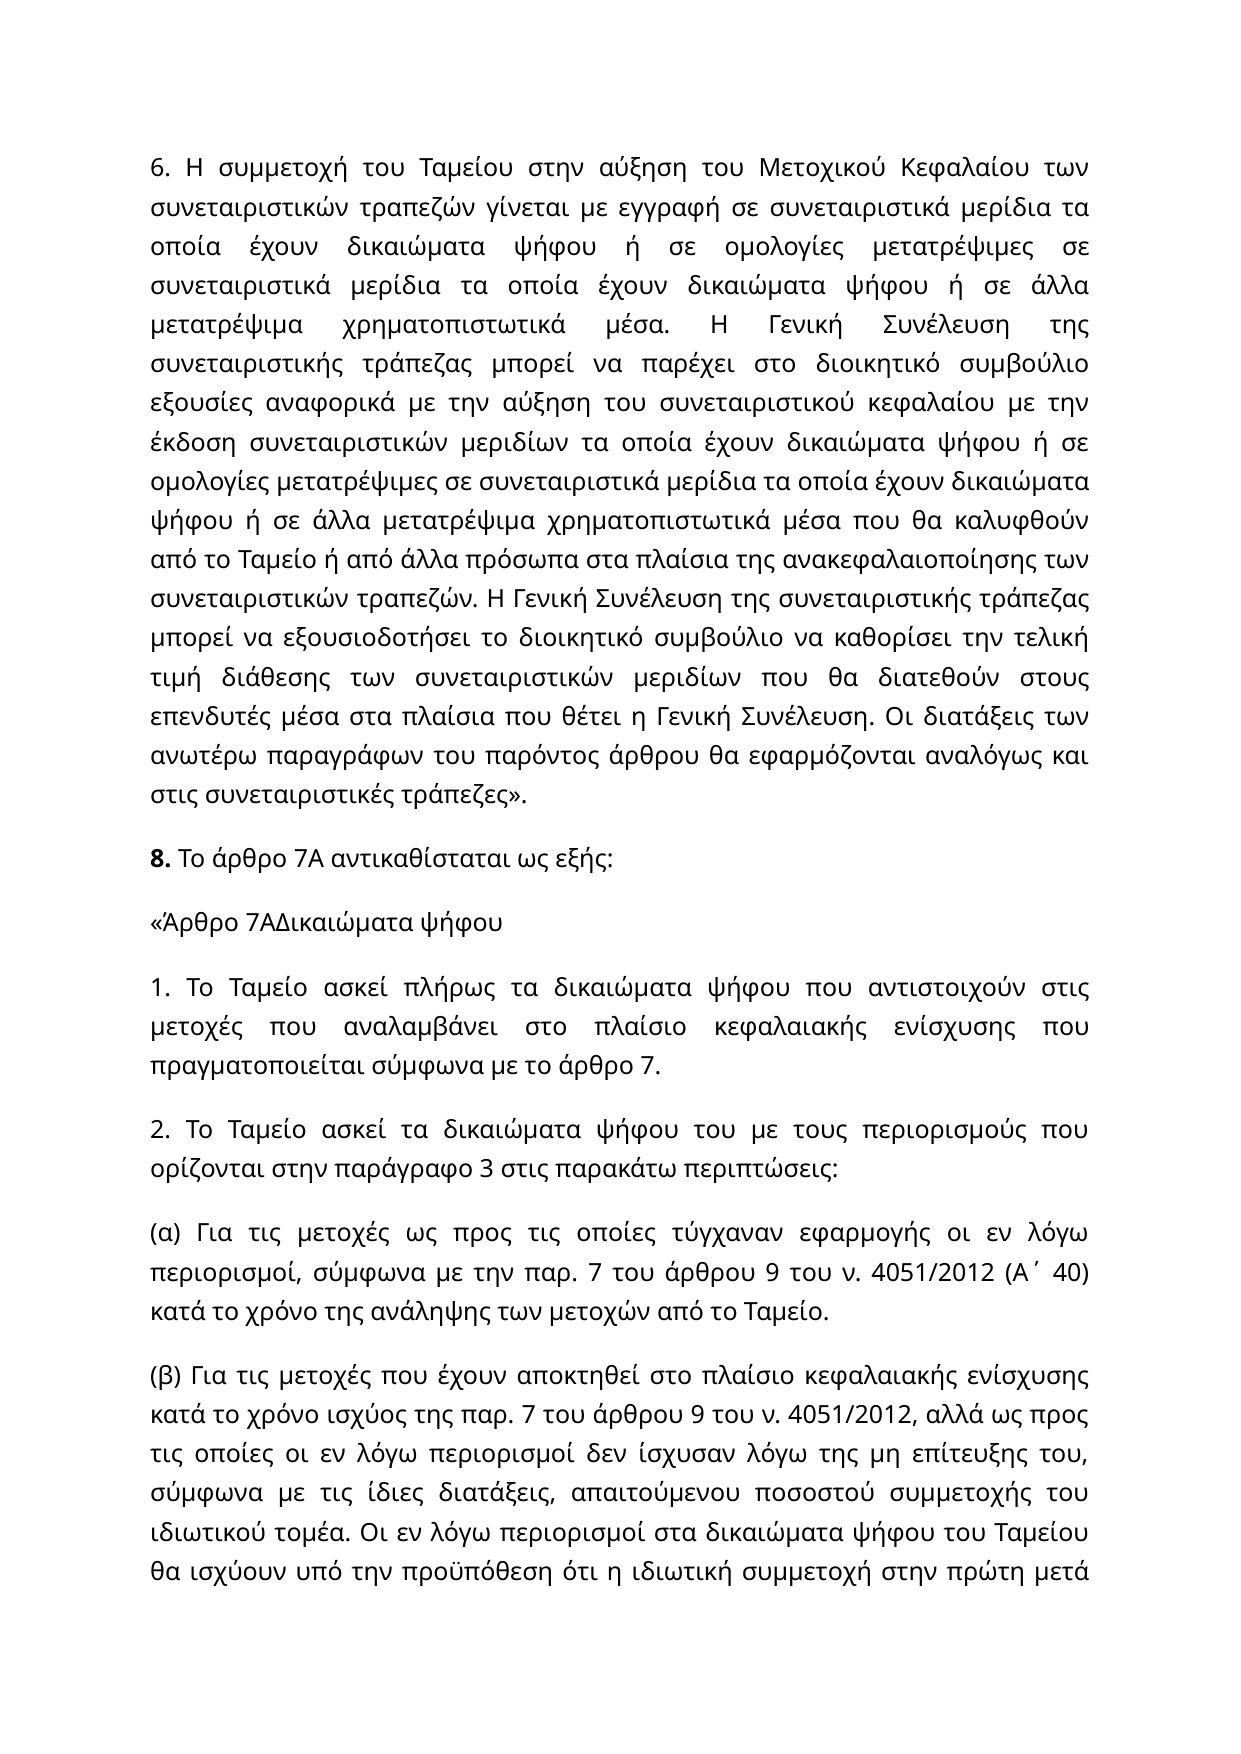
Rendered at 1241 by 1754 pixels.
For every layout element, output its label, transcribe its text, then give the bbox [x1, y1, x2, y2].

text «Άρθρο 7ΑΔικαιώματα ψήφου [150, 905, 1090, 939]
text (α) Για τις μετοχές ως προς τις οποίες τύγχαναν εφαρμογής οι εν λόγω περιορισμοί, σύμφωνα με την παρ. 7 του άρθρου 9 του ν. 4051/2012 (Α΄ 40) κατά το χρόνο της ανάληψης των μετοχών από το Ταμείο. [150, 1215, 1090, 1327]
text 6. Η συμμετοχή του Ταμείου στην αύξηση του Μετοχικού Κεφαλαίου των συνεταιριστικών τραπεζών γίνεται με εγγραφή σε συνεταιριστικά μερίδια τα οποία έχουν δικαιώματα ψήφου ή σε ομολογίες μετατρέψιμες σε συνεταιριστικά μερίδια τα οποία έχουν δικαιώματα ψήφου ή σε άλλα μετατρέψιμα χρηματοπιστωτικά μέσα. Η Γενική Συνέλευση της συνεταιριστικής τράπεζας μπορεί να παρέχει στο διοικητικό συμβούλιο εξουσίες αναφορικά με την αύξηση του συνεταιριστικού κεφαλαίου με την έκδοση συνεταιριστικών μεριδίων τα οποία έχουν δικαιώματα ψήφου ή σε ομολογίες μετατρέψιμες σε συνεταιριστικά μερίδια τα οποία έχουν δικαιώματα ψήφου ή σε άλλα μετατρέψιμα χρηματοπιστωτικά μέσα που θα καλυφθούν από το Ταμείο ή από άλλα πρόσωπα στα πλαίσια της ανακεφαλαιοποίησης των συνεταιριστικών τραπεζών. Η Γενική Συνέλευση της συνεταιριστικής τράπεζας μπορεί να εξουσιοδοτήσει το διοικητικό συμβούλιο να καθορίσει την τελική τιμή διάθεσης των συνεταιριστικών μεριδίων που θα διατεθούν στους επενδυτές μέσα στα πλαίσια που θέτει η Γενική Συνέλευση. Οι διατάξεις των ανωτέρω παραγράφων του παρόντος άρθρου θα εφαρμόζονται αναλόγως και στις συνεταιριστικές τράπεζες». [150, 150, 1090, 811]
text 2. Το Ταμείο ασκεί τα δικαιώματα ψήφου του με τους περιορισμούς που ορίζονται στην παράγραφο 3 στις παρακάτω περιπτώσεις: [150, 1112, 1090, 1185]
text 8. Το άρθρο 7Α αντικαθίσταται ως εξής: [150, 841, 1090, 875]
text 1. Το Ταμείο ασκεί πλήρως τα δικαιώματα ψήφου που αντιστοιχούν στις μετοχές που αναλαμβάνει στο πλαίσιο κεφαλαιακής ενίσχυσης που πραγματοποιείται σύμφωνα με το άρθρο 7. [150, 969, 1090, 1082]
text (β) Για τις μετοχές που έχουν αποκτηθεί στο πλαίσιο κεφαλαιακής ενίσχυσης κατά το χρόνο ισχύος της παρ. 7 του άρθρου 9 του ν. 4051/2012, αλλά ως προς τις οποίες οι εν λόγω περιορισμοί δεν ίσχυσαν λόγω της μη επίτευξης του, σύμφωνα με τις ίδιες διατάξεις, απαιτούμενου ποσοστού συμμετοχής του ιδιωτικού τομέα. Οι εν λόγω περιορισμοί στα δικαιώματα ψήφου του Ταμείου θα ισχύουν υπό την προϋπόθεση ότι η ιδιωτική συμμετοχή στην πρώτη μετά [150, 1357, 1090, 1587]
